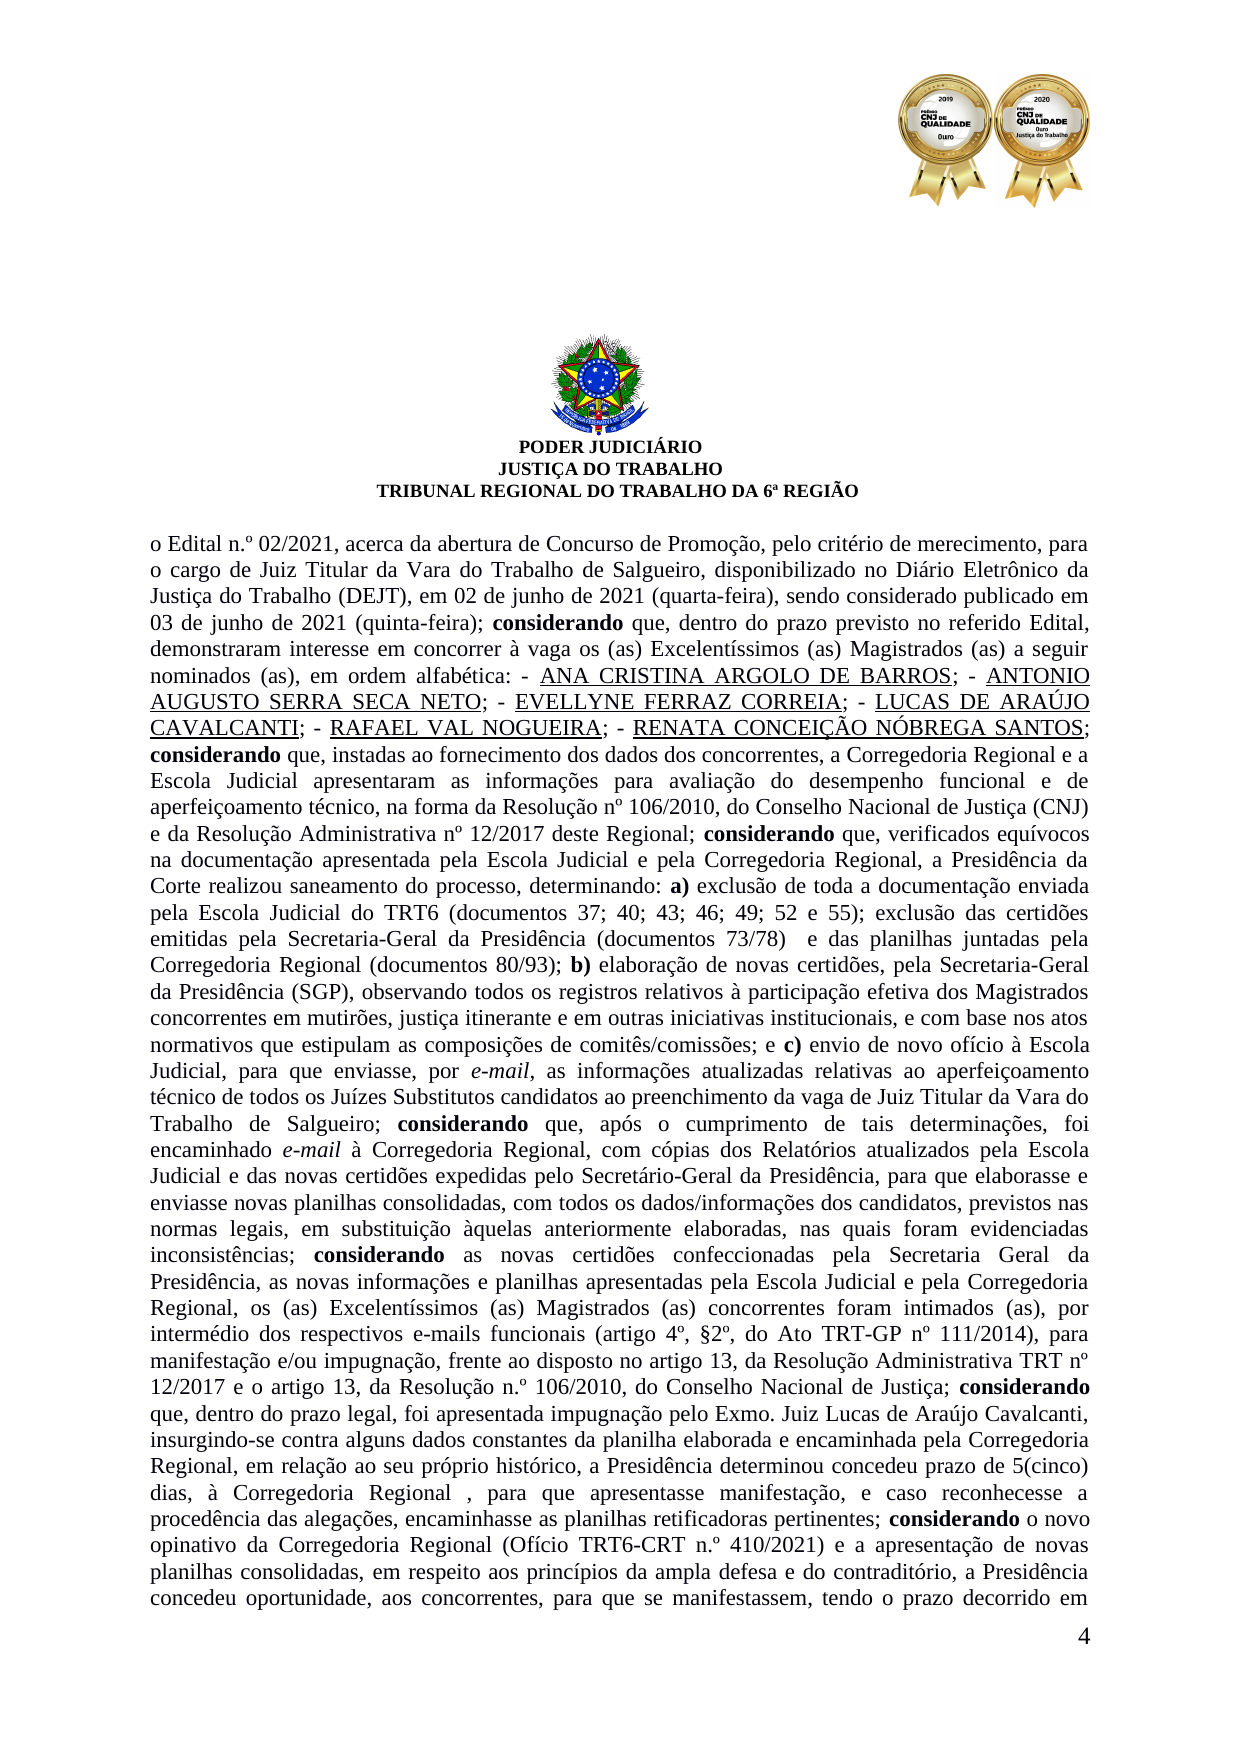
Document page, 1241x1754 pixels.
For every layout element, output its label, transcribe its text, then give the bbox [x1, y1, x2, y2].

text o Edital n.º 02/2021, acerca da abertura de Concurso de Promoção, pelo critério de merecimento, para o cargo de Juiz Titular da Vara do Trabalho de Salgueiro, disponibilizado no Diário Eletrônico da Justiça do Trabalho (DEJT), em 02 de junho de 2021 (quarta-feira), sendo considerado publicado em 03 de junho de 2021 (quinta-feira); considerando que, dentro do prazo previsto no referido Edital, demonstraram interesse em concorrer à vaga os (as) Excelentíssimos (as) Magistrados (as) a seguir nominados (as), em ordem alfabética: - ANA CRISTINA ARGOLO DE BARROS; - ANTONIO AUGUSTO SERRA SECA NETO; - EVELLYNE FERRAZ CORREIA; - LUCAS DE ARAÚJO CAVALCANTI; - RAFAEL VAL NOGUEIRA; - RENATA CONCEIÇÃO NÓBREGA SANTOS; considerando que, instadas ao fornecimento dos dados dos concorrentes, a Corregedoria Regional e a Escola Judicial apresentaram as informações para avaliação do desempenho funcional e de aperfeiçoamento técnico, na forma da Resolução nº 106/2010, do Conselho Nacional de Justiça (CNJ) e da Resolução Administrativa nº 12/2017 deste Regional; considerando que, verificados equívocos na documentação apresentada pela Escola Judicial e pela Corregedoria Regional, a Presidência da Corte realizou saneamento do processo, determinando: a) exclusão de toda a documentação enviada pela Escola Judicial do TRT6 (documentos 37; 40; 43; 46; 49; 52 e 55); exclusão das certidões emitidas pela Secretaria-Geral da Presidência (documentos 73/78) e das planilhas juntadas pela Corregedoria Regional (documentos 80/93); b) elaboração de novas certidões, pela Secretaria-Geral da Presidência (SGP), observando todos os registros relativos à participação efetiva dos Magistrados concorrentes em mutirões, justiça itinerante e em outras iniciativas institucionais, e com base nos atos normativos que estipulam as composições de comitês/comissões; e c) envio de novo ofício à Escola Judicial, para que enviasse, por e-mail, as informações atualizadas relativas ao aperfeiçoamento técnico de todos os Juízes Substitutos candidatos ao preenchimento da vaga de Juiz Titular da Vara do Trabalho de Salgueiro; considerando que, após o cumprimento de tais determinações, foi encaminhado e-mail à Corregedoria Regional, com cópias dos Relatórios atualizados pela Escola Judicial e das novas certidões expedidas pelo Secretário-Geral da Presidência, para que elaborasse e enviasse novas planilhas consolidadas, com todos os dados/informações dos candidatos, previstos nas normas legais, em substituição àquelas anteriormente elaboradas, nas quais foram evidenciadas inconsistências; considerando as novas certidões confeccionadas pela Secretaria Geral da Presidência, as novas informações e planilhas apresentadas pela Escola Judicial e pela Corregedoria Regional, os (as) Excelentíssimos (as) Magistrados (as) concorrentes foram intimados (as), por intermédio dos respectivos e-mails funcionais (artigo 4º, §2º, do Ato TRT-GP nº 111/2014), para manifestação e/ou impugnação, frente ao disposto no artigo 13, da Resolução Administrativa TRT nº 12/2017 e o artigo 13, da Resolução n.º 106/2010, do Conselho Nacional de Justiça; considerando que, dentro do prazo legal, foi apresentada impugnação pelo Exmo. Juiz Lucas de Araújo Cavalcanti, insurgindo-se contra alguns dados constantes da planilha elaborada e encaminhada pela Corregedoria Regional, em relação ao seu próprio histórico, a Presidência determinou concedeu prazo de 5(cinco) dias, à Corregedoria Regional , para que apresentasse manifestação, e caso reconhecesse a procedência das alegações, encaminhasse as planilhas retificadoras pertinentes; considerando o novo opinativo da Corregedoria Regional (Ofício TRT6-CRT n.º 410/2021) e a apresentação de novas planilhas consolidadas, em respeito aos princípios da ampla defesa e do contraditório, a Presidência concedeu oportunidade, aos concorrentes, para que se manifestassem, tendo o prazo decorrido em [150, 530, 1090, 1610]
